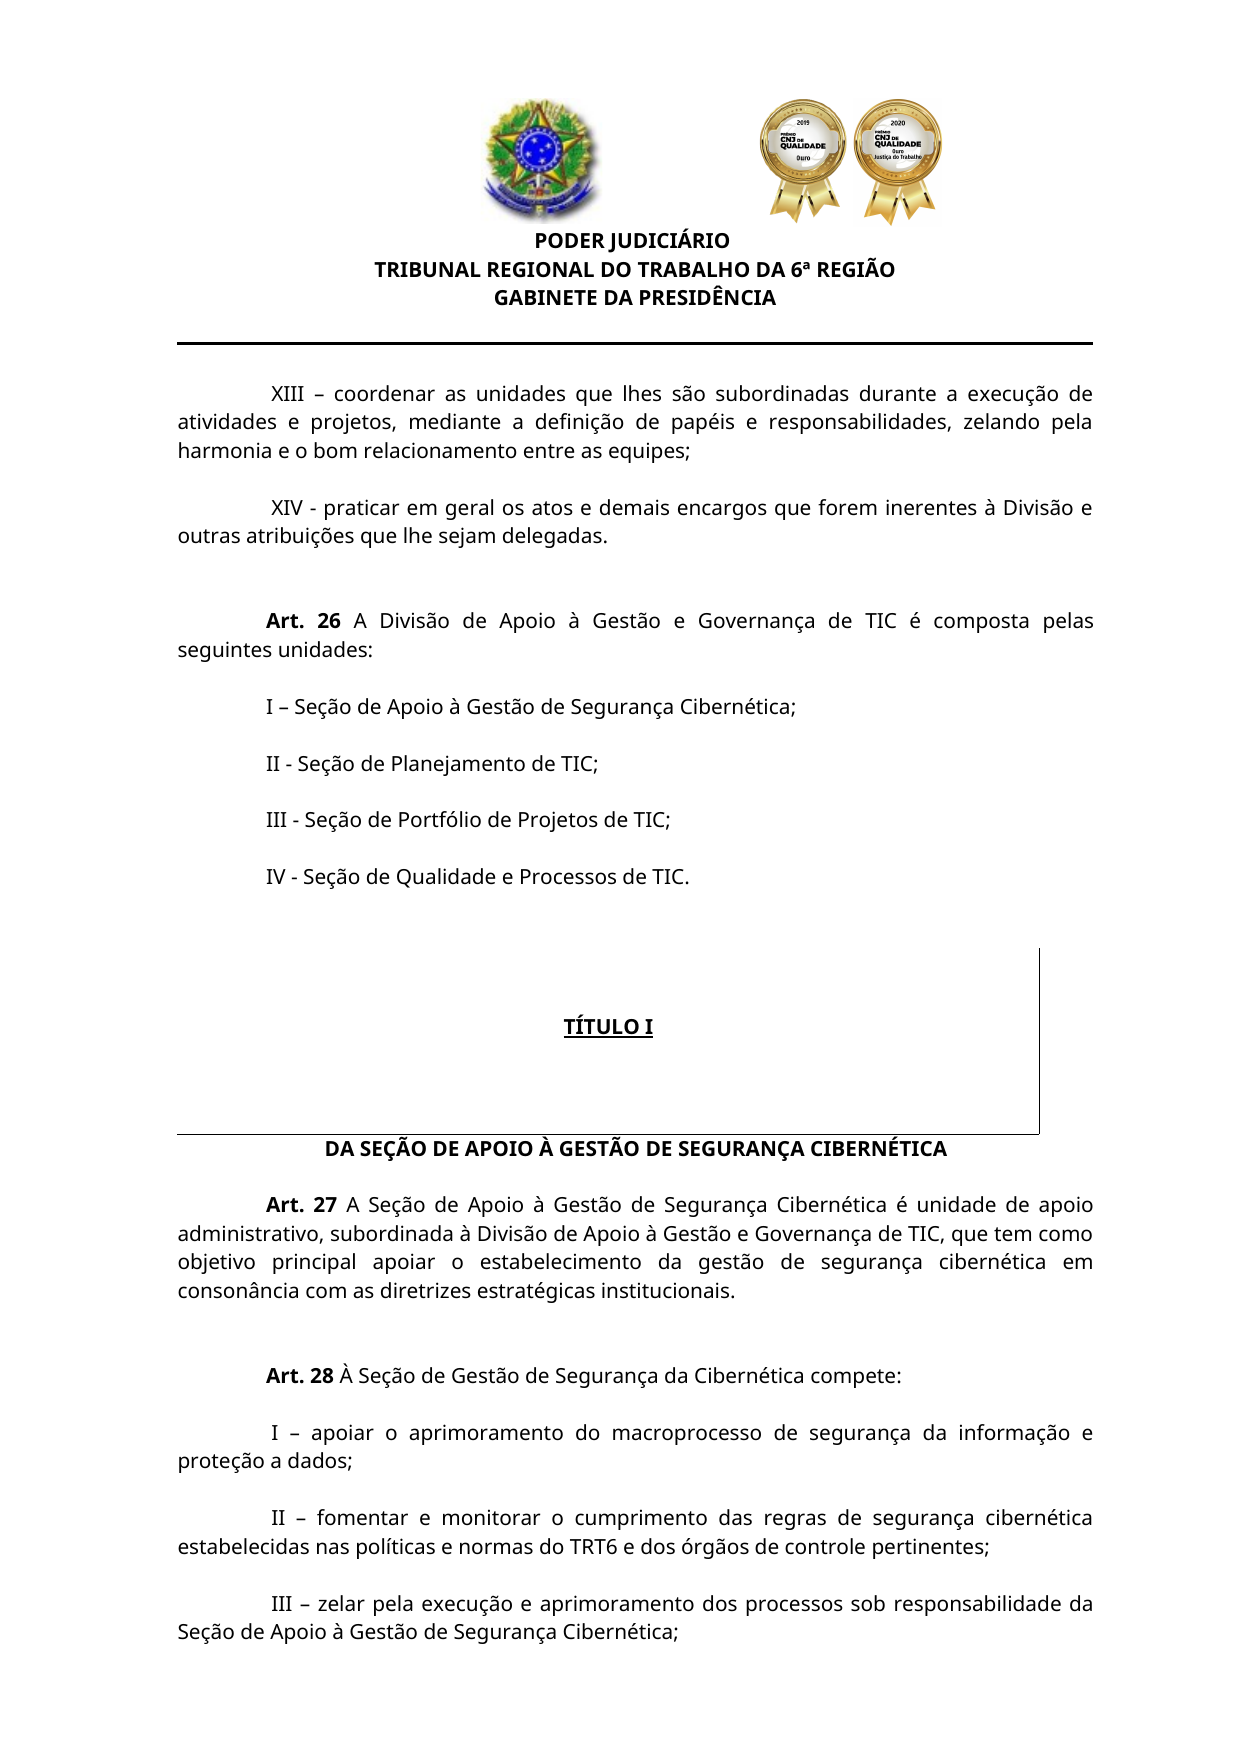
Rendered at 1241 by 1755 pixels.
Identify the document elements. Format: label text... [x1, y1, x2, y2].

text II - Seção de Planejamento de TIC; [266, 749, 1094, 777]
text DA SEÇÃO DE APOIO À GESTÃO DE SEGURANÇA CIBERNÉTICA [177, 1134, 1094, 1162]
text TÍTULO I [177, 948, 1039, 1041]
text III - Seção de Portfólio de Projetos de TIC; [266, 806, 1094, 834]
text Art. 26 A Divisão de Apoio à Gestão e Governança de TIC é composta pelas seguintes unidades: [177, 606, 1094, 663]
text Art. 28 À Seção de Gestão de Segurança da Cibernética compete: [177, 1361, 1094, 1390]
text Art. 27 A Seção de Apoio à Gestão de Segurança Cibernética é unidade de apoio administrativo, subordinada à Divisão de Apoio à Gestão e Governança de TIC, que tem como objetivo principal apoiar o estabelecimento da gestão de segurança cibernética em consonância com as diretrizes estratégicas institucionais. [177, 1191, 1094, 1304]
text I – apoiar o aprimoramento do macroprocesso de segurança da informação e proteção a dados; [177, 1418, 1094, 1475]
text XIV - praticar em geral os atos e demais encargos que forem inerentes à Divisão e outras atribuições que lhe sejam delegadas. [177, 493, 1094, 549]
text III – zelar pela execução e aprimoramento dos processos sob responsabilidade da Seção de Apoio à Gestão de Segurança Cibernética; [177, 1589, 1094, 1646]
text II – fomentar e monitorar o cumprimento das regras de segurança cibernética estabelecidas nas políticas e normas do TRT6 e dos órgãos de controle pertinentes; [177, 1503, 1094, 1560]
text I – Seção de Apoio à Gestão de Segurança Cibernética; [266, 692, 1094, 720]
text XIII – coordenar as unidades que lhes são subordinadas durante a execução de atividades e projetos, mediante a definição de papéis e responsabilidades, zelando pela harmonia e o bom relacionamento entre as equipes; [177, 379, 1094, 464]
text IV - Seção de Qualidade e Processos de TIC. [266, 862, 1094, 891]
